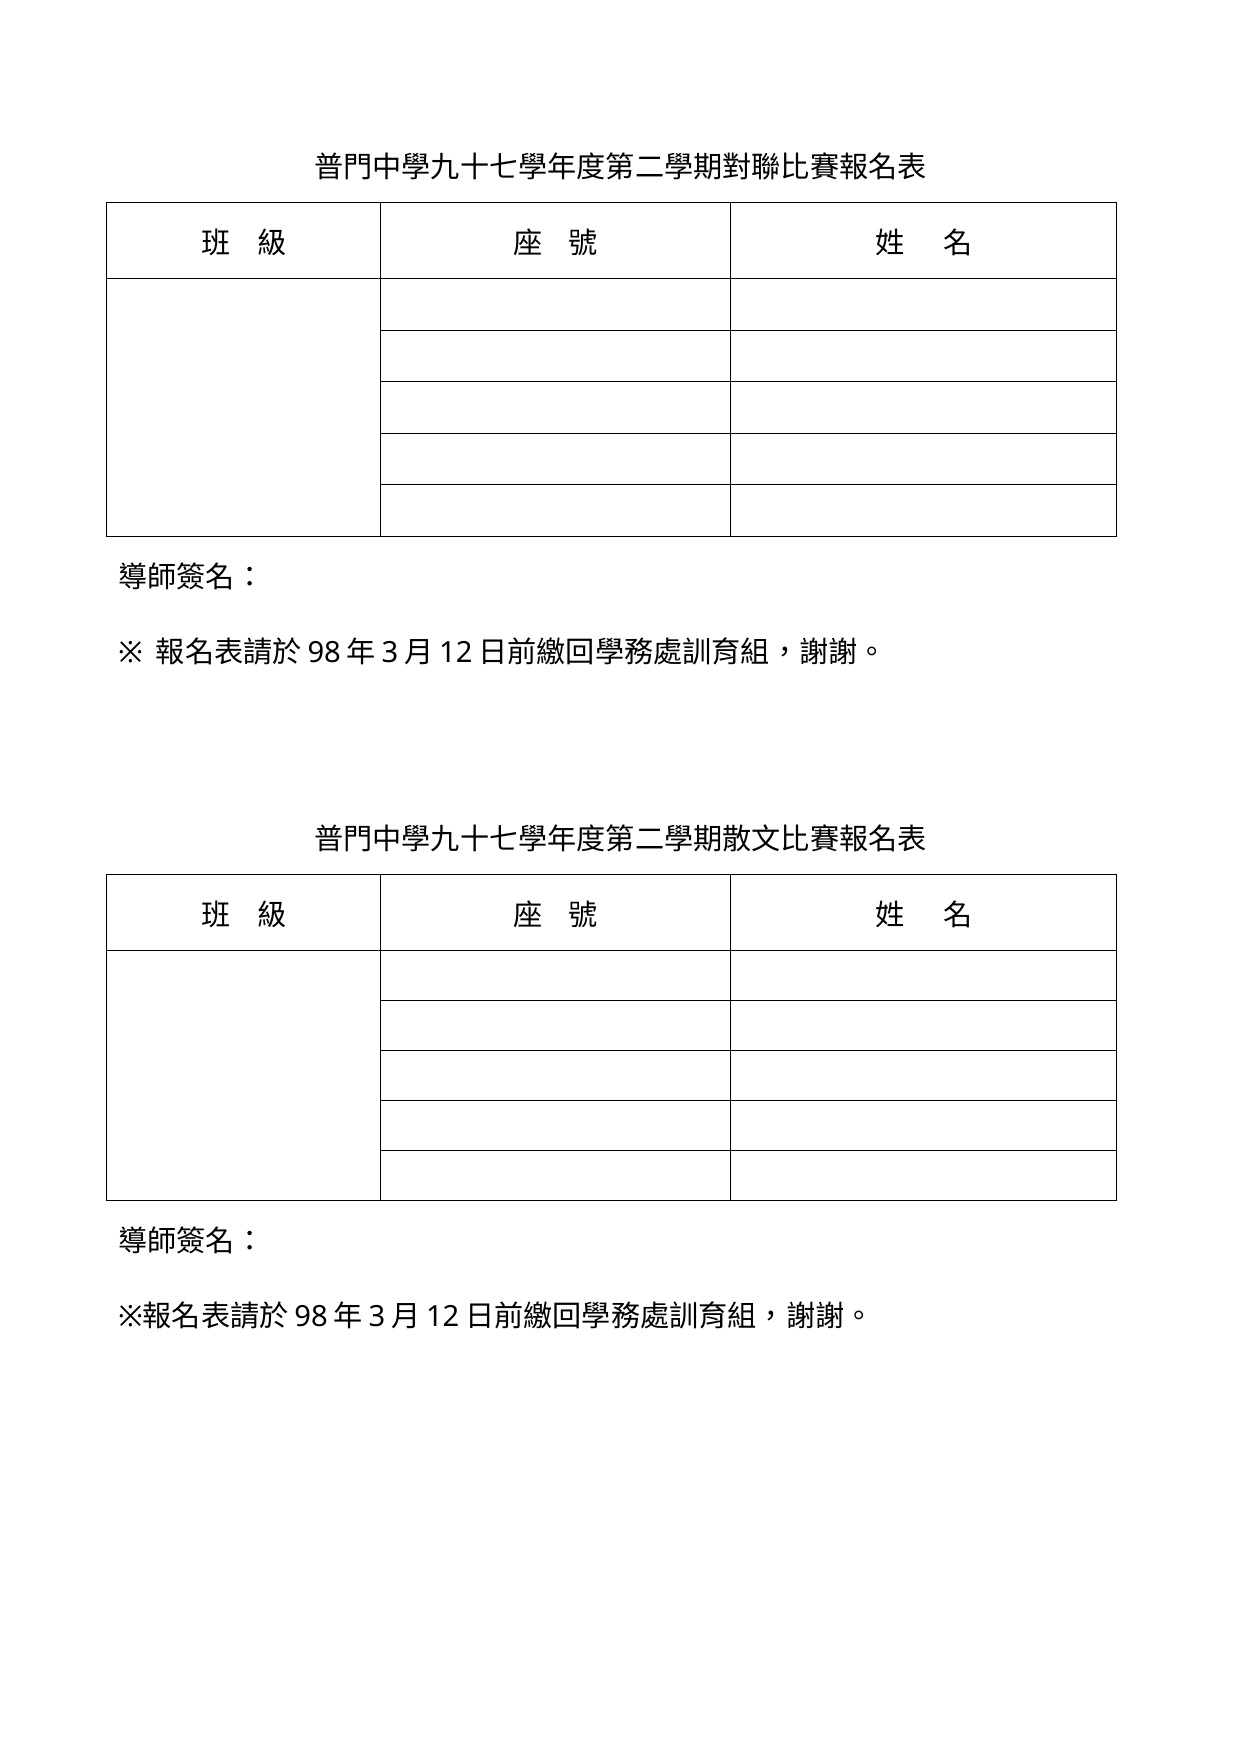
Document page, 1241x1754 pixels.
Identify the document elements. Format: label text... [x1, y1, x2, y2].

table_cell [381, 1001, 730, 1050]
text ※報名表請於98年3月12日前繳回學務處訓育組，謝謝。 [118, 1276, 1122, 1351]
table_cell [731, 1051, 1116, 1100]
text 導師簽名： [118, 537, 1122, 612]
table_cell [731, 434, 1116, 484]
text 普門中學九十七學年度第二學期散文比賽報名表 [118, 799, 1122, 874]
table_header 班 級 [107, 203, 380, 278]
table_header 班 級 [107, 875, 380, 950]
table_cell [381, 434, 730, 484]
table_cell [731, 485, 1116, 536]
table_cell [381, 1051, 730, 1100]
table_cell [381, 331, 730, 381]
table_cell [381, 279, 730, 329]
table_cell [731, 331, 1116, 381]
table_cell [381, 1101, 730, 1150]
table_cell [731, 1101, 1116, 1150]
table_cell [381, 951, 730, 1000]
text 普門中學九十七學年度第二學期對聯比賽報名表 [118, 127, 1122, 202]
table_cell [381, 485, 730, 536]
table_cell [731, 1151, 1116, 1200]
table_cell [381, 1151, 730, 1200]
text 導師簽名： [118, 1201, 1122, 1276]
table_cell [731, 951, 1116, 1000]
table_cell [731, 279, 1116, 329]
list 報名表請於98年3月12日前繳回學務處訓育組，謝謝。 [118, 612, 1122, 687]
table_header 座 號 [381, 875, 730, 950]
table_cell [381, 382, 730, 433]
table_header 座 號 [381, 203, 730, 278]
table_cell [731, 382, 1116, 433]
table_header 姓 名 [731, 203, 1116, 278]
table_cell [107, 279, 380, 536]
table_cell [731, 1001, 1116, 1050]
table_header 姓 名 [731, 875, 1116, 950]
table_cell [107, 951, 380, 1200]
